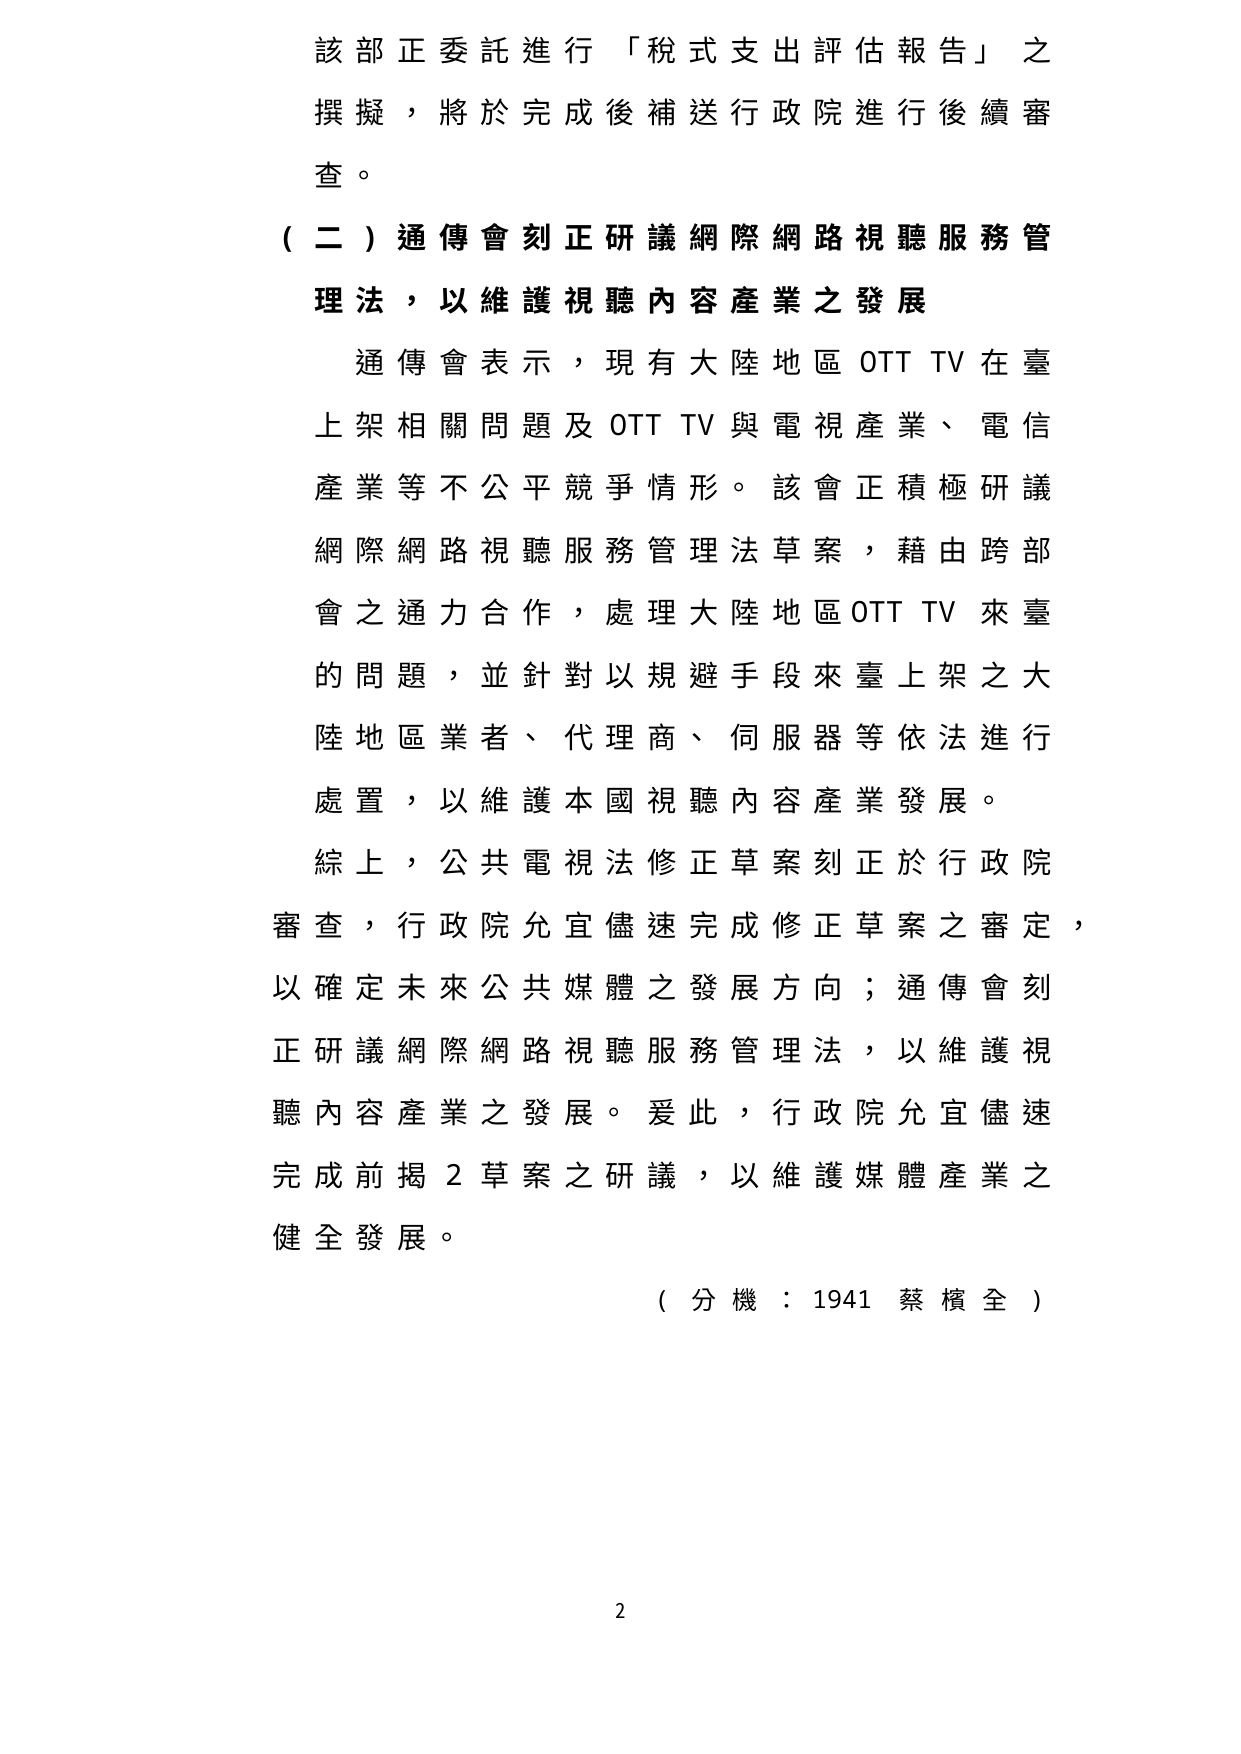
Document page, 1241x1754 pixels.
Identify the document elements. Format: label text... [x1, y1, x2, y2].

text 綜上，公共電視法修正草案刻正於行政院審查，行政院允宜儘速完成修正草案之審定，以確定未來公共媒體之發展方向；通傳會刻正研議網際網路視聽服務管理法，以維護視聽內容產業之發展。爰此，行政院允宜儘速完成前揭2草案之研議，以維護媒體產業之健全發展。 [242, 819, 1058, 1257]
text (二)通傳會刻正研議網際網路視聽服務管理法，以維護視聽內容產業之發展 [242, 194, 1058, 319]
text 該部正委託進行「稅式支出評估報告」之撰擬，將於完成後補送行政院進行後續審查。 [271, 7, 1058, 194]
text (分機：1941 蔡檳全) [183, 1257, 1058, 1319]
text 通傳會表示，現有大陸地區OTT TV在臺上架相關問題及OTT TV與電視產業、電信產業等不公平競爭情形。該會正積極研議網際網路視聽服務管理法草案，藉由跨部會之通力合作，處理大陸地區OTT TV 來臺的問題，並針對以規避手段來臺上架之大陸地區業者、代理商、伺服器等依法進行處置，以維護本國視聽內容產業發展。 [271, 319, 1058, 819]
